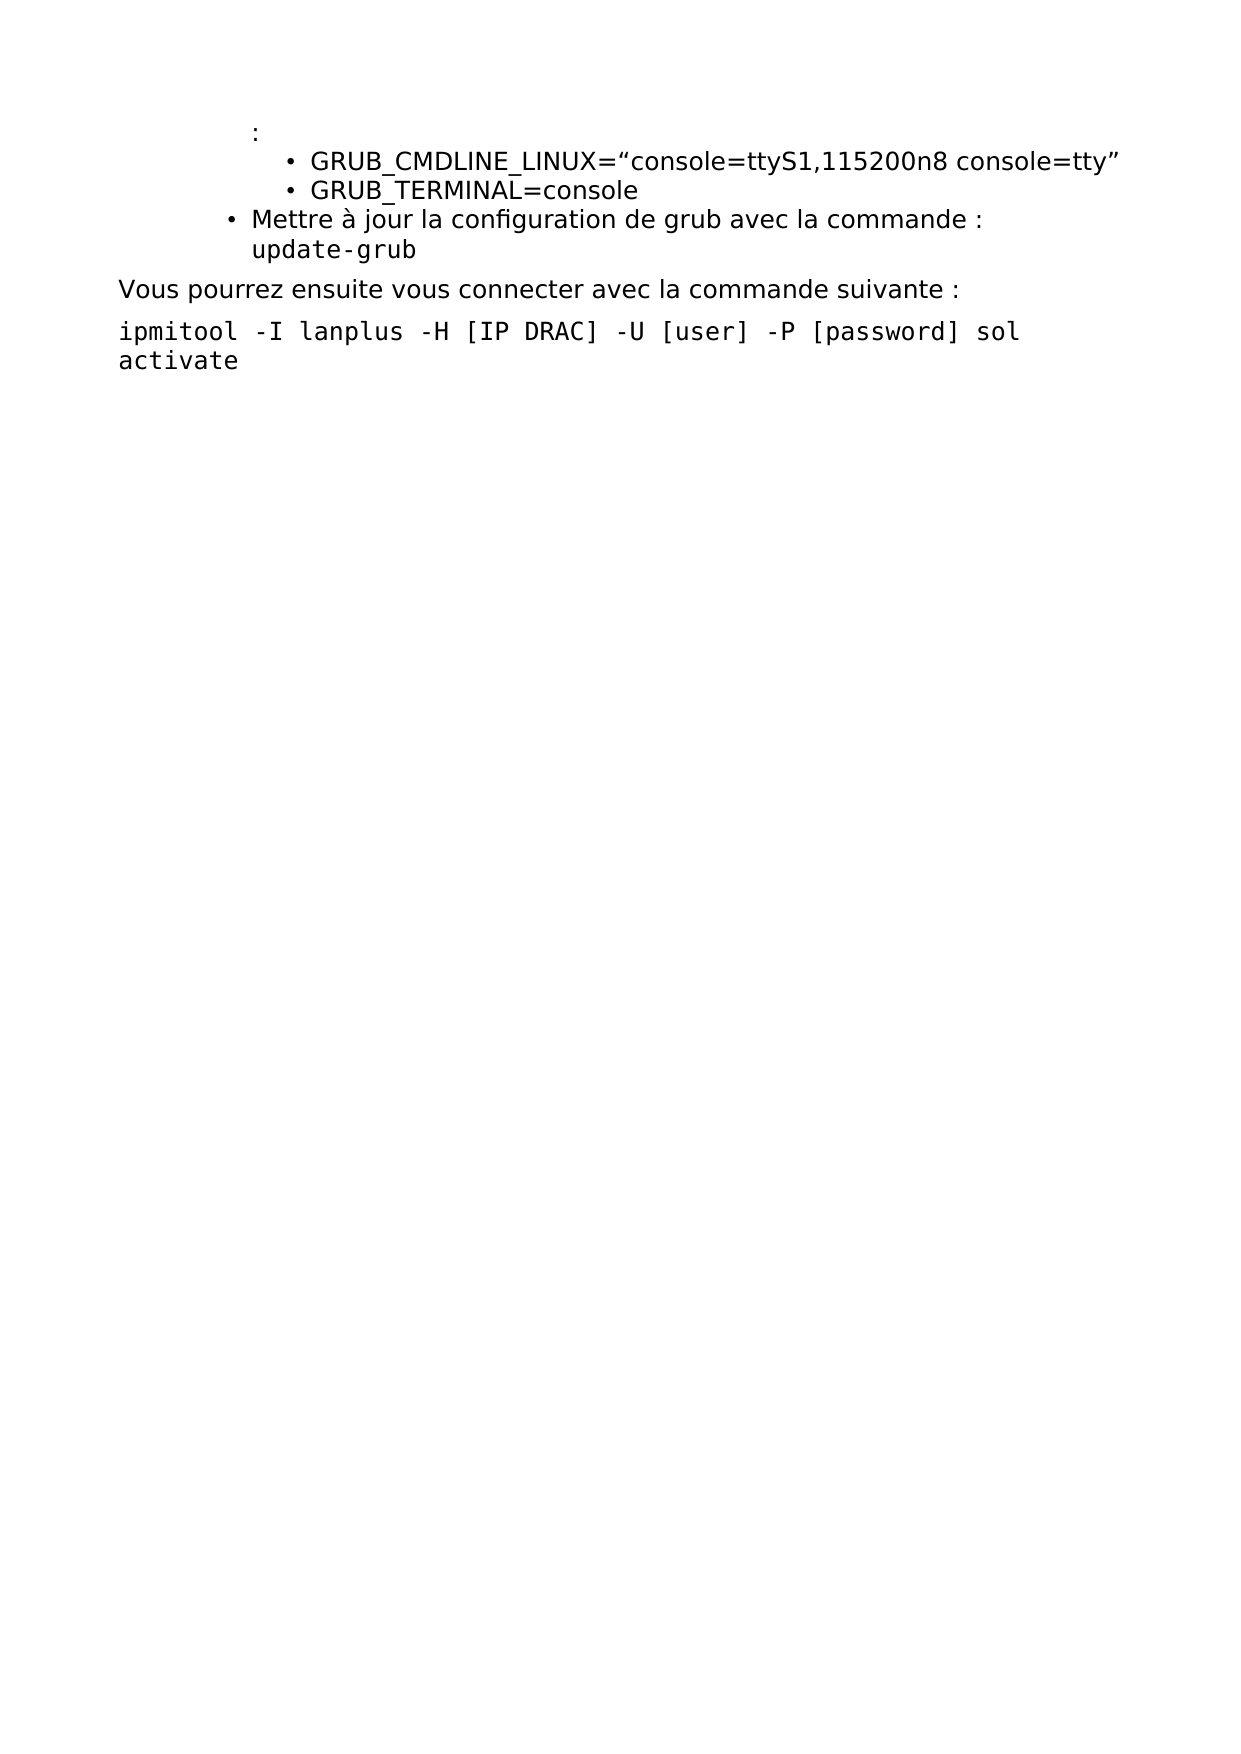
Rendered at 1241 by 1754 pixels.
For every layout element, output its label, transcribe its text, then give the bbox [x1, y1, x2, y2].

list update-grub [236, 235, 1122, 264]
text Vous pourrez ensuite vous connecter avec la commande suivante : [118, 276, 1122, 305]
list GRUB_CMDLINE_LINUX=“console=ttyS1,115200n8 console=tty” [295, 147, 1122, 176]
list : [236, 118, 1122, 147]
text ipmitool -I lanplus -H [IP DRAC] -U [user] -P [password] sol activate [118, 317, 1122, 376]
list GRUB_TERMINAL=console [295, 176, 1122, 206]
list Mettre à jour la configuration de grub avec la commande : [236, 206, 1122, 235]
